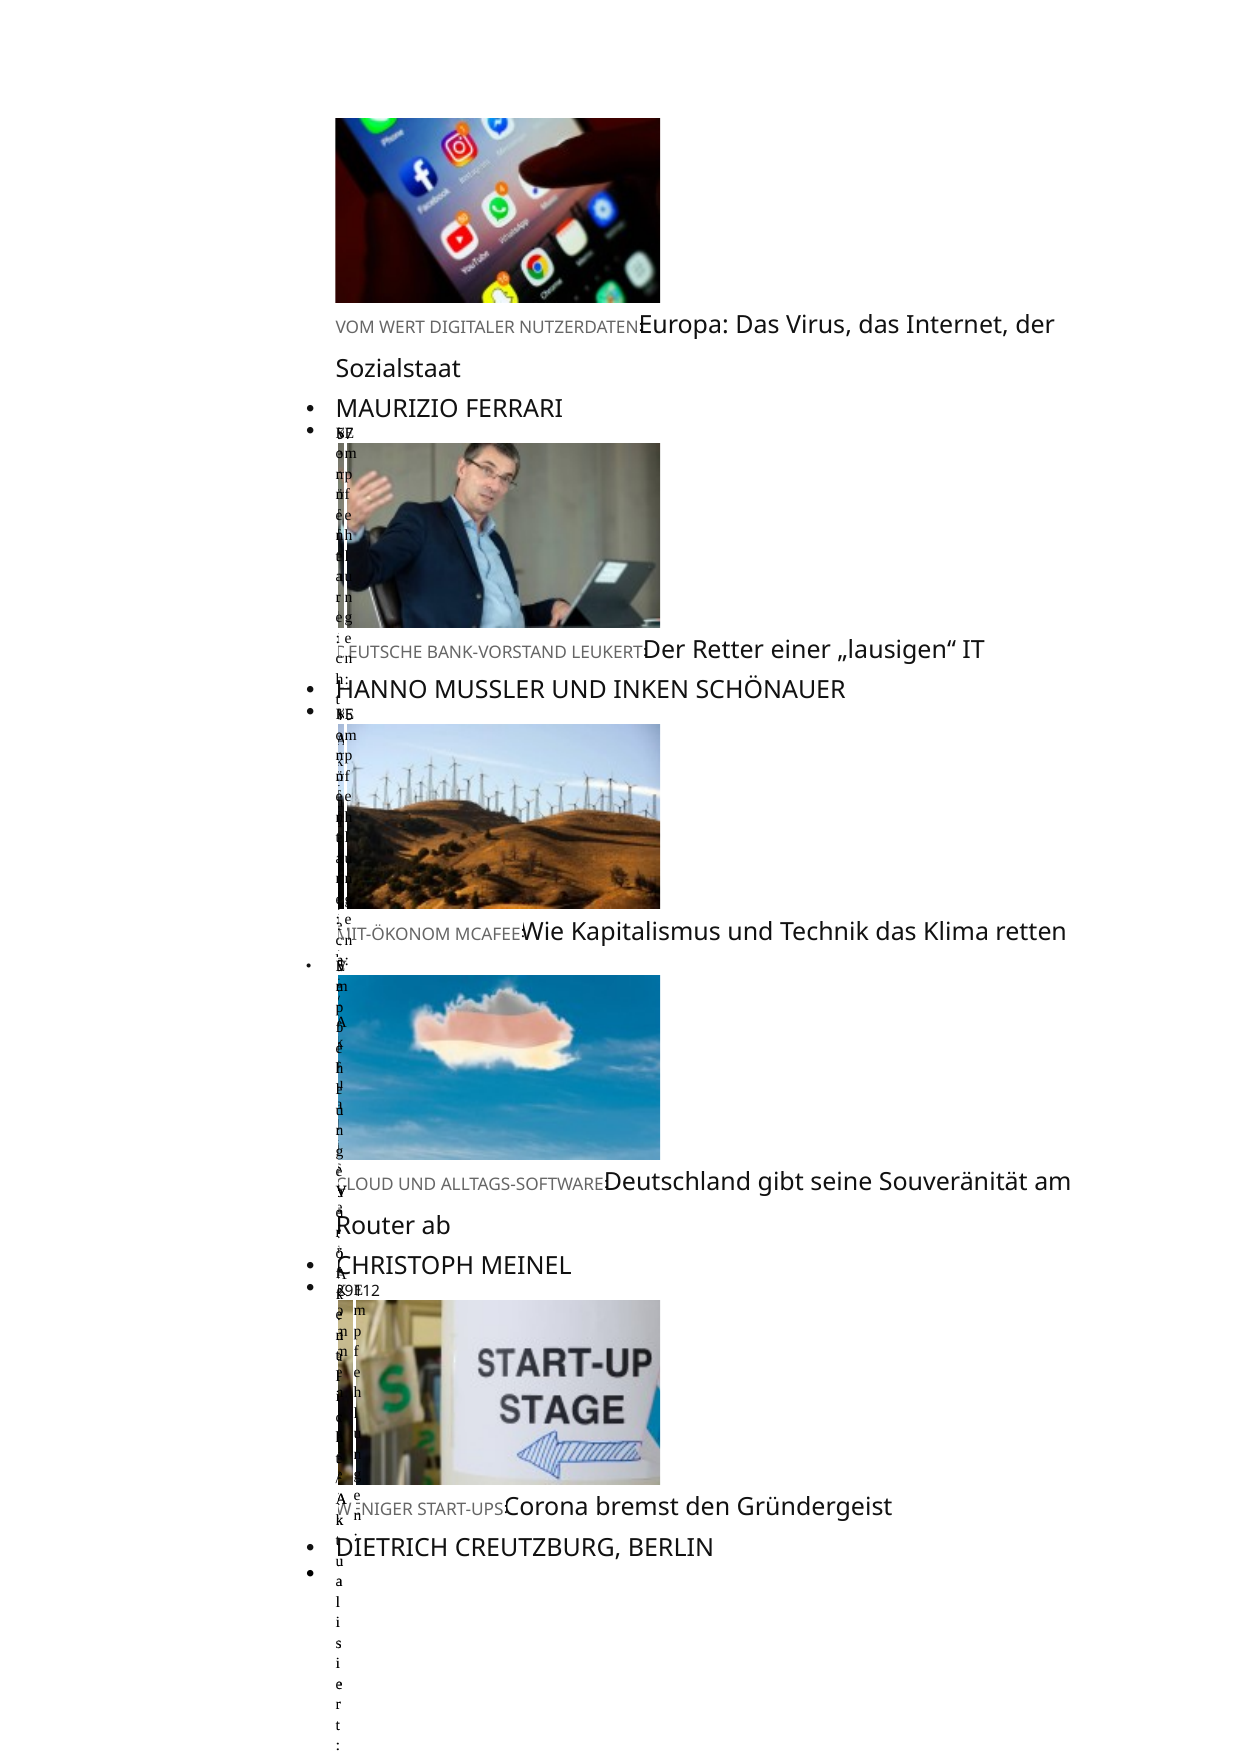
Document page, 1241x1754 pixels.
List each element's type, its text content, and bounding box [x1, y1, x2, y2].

list 15 [347, 705, 1122, 724]
text MIT-ÖKONOM MCAFEEWie Kapitalismus und Technik das Klima retten [347, 913, 1122, 947]
picture [356, 1300, 661, 1485]
picture [338, 473, 344, 492]
picture [338, 978, 661, 1160]
picture [338, 724, 344, 741]
picture [347, 724, 661, 909]
list 29112 [338, 1281, 353, 1300]
picture [338, 493, 344, 628]
text CLOUD UND ALLTAGS-SOFTWAREDeutschland gibt seine Souveränität am Router ab [338, 1164, 1122, 1241]
text VOM WERT DIGITALER NUTZERDATENEuropa: Das Virus, das Internet, der Sozialstaat [335, 307, 1122, 384]
list 29112 [356, 1281, 1122, 1300]
list 57 [347, 423, 1122, 443]
list 57 [338, 423, 344, 435]
list HANNO MUSSLER UND INKEN SCHÖNAUER [338, 675, 1122, 705]
text WENIGER START-UPSCorona bremst den Gründergeist [356, 1489, 1122, 1523]
text DEUTSCHE BANK-VORSTAND LEUKERTDer Retter einer „lausigen“ IT [347, 632, 1122, 666]
picture [347, 443, 661, 628]
list MAURIZIO FERRARI [335, 394, 1122, 423]
picture [338, 1300, 353, 1485]
picture [335, 118, 661, 303]
list 15 [338, 705, 344, 716]
picture [338, 443, 344, 472]
picture [338, 775, 344, 909]
picture [338, 754, 344, 774]
list DIETRICH CREUTZBURG, BERLIN [338, 1532, 1122, 1562]
picture [338, 742, 344, 753]
list CHRISTOPH MEINEL [338, 1251, 1122, 1281]
list 5 [338, 957, 1122, 975]
